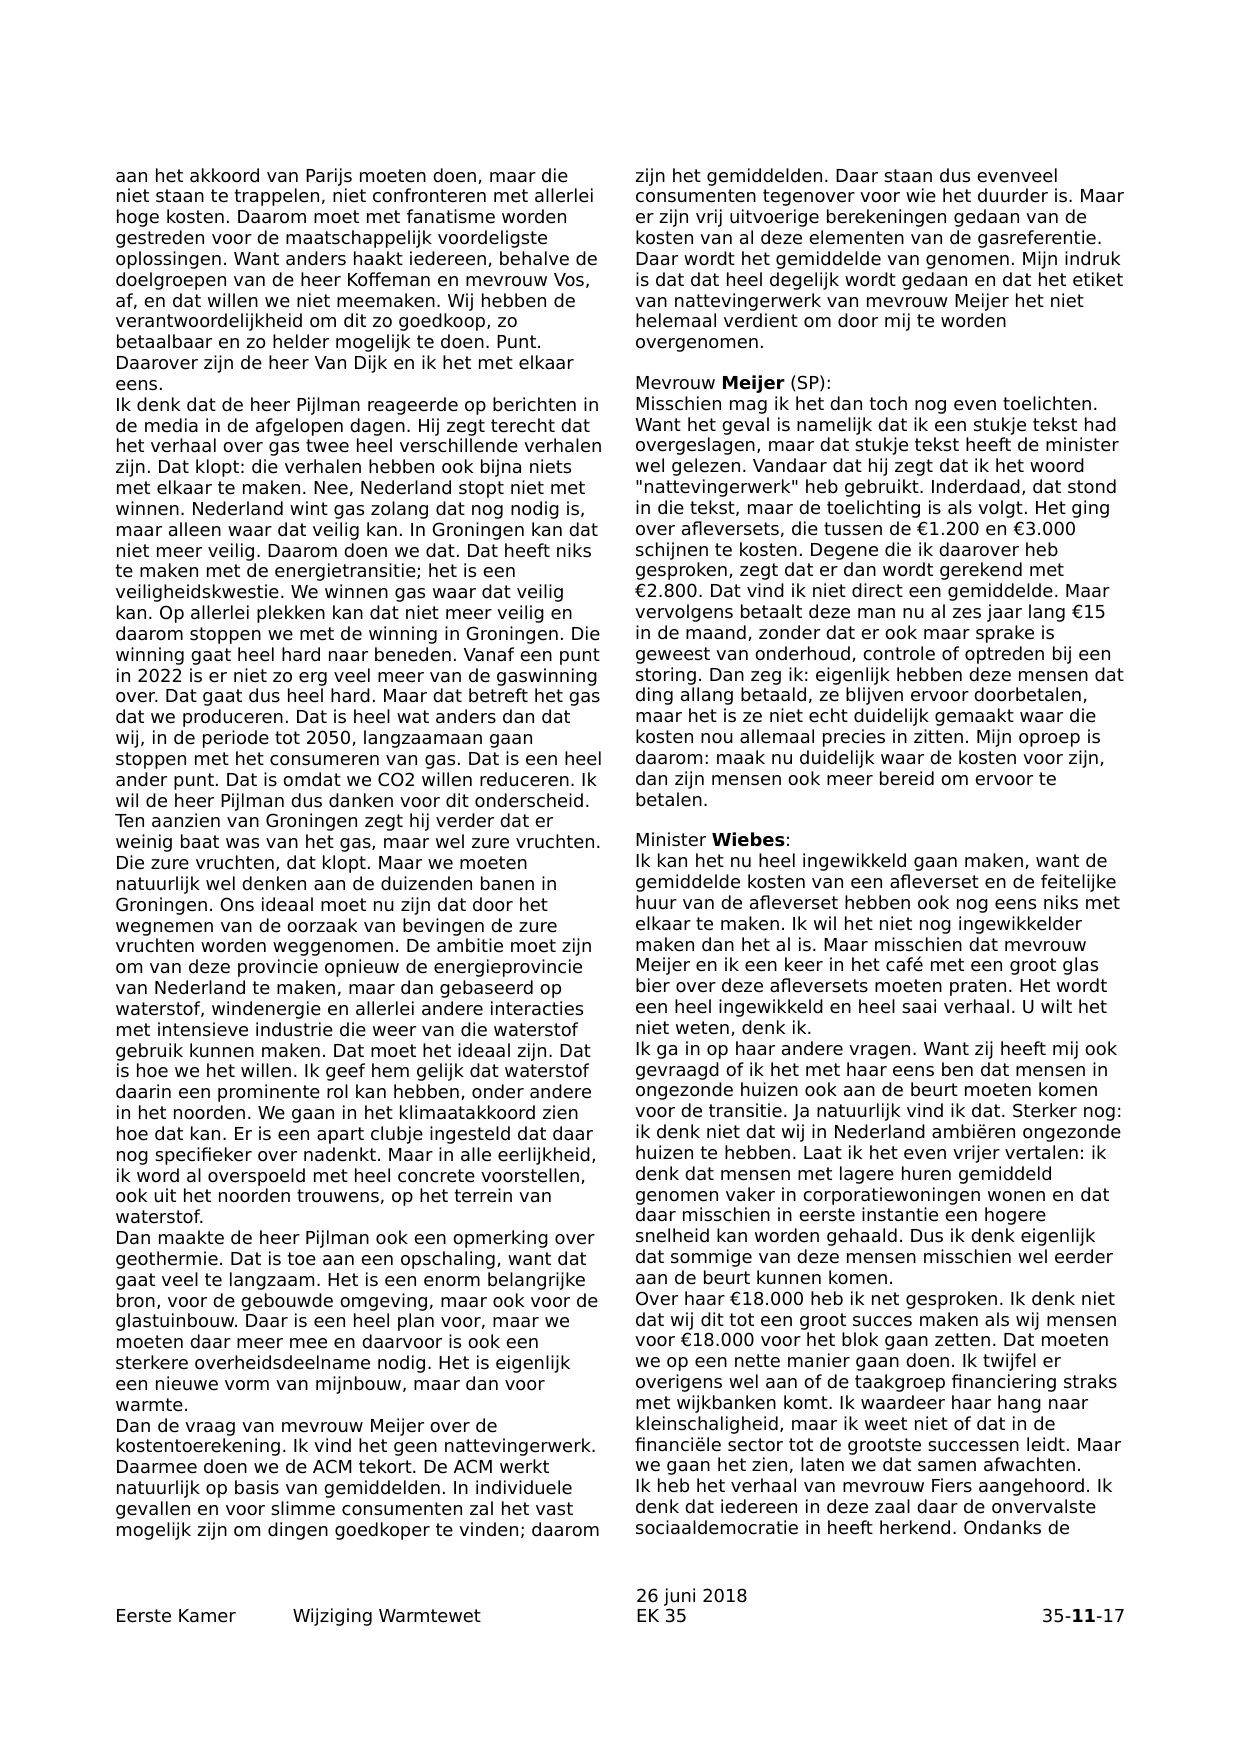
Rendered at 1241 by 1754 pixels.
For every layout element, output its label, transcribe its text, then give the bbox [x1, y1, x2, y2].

text Mevrouw Meijer (SP): [635, 373, 1125, 393]
text Dan de vraag van mevrouw Meijer over de kostentoerekening. Ik vind het geen nattevingerwerk. Daarmee doen we de ACM tekort. De ACM werkt natuurlijk op basis van gemiddelden. In individuele gevallen en voor slimme consumenten zal het vast mogelijk zijn om dingen goedkoper te vinden; daarom [115, 1415, 605, 1540]
text Ik ga in op haar andere vragen. Want zij heeft mij ook gevraagd of ik het met haar eens ben dat mensen in ongezonde huizen ook aan de beurt moeten komen voor de transitie. Ja natuurlijk vind ik dat. Sterker nog: ik denk niet dat wij in Nederland ambiëren ongezonde huizen te hebben. Laat ik het even vrijer vertalen: ik denk dat mensen met lagere huren gemiddeld genomen vaker in corporatiewoningen wonen en dat daar misschien in eerste instantie een hogere snelheid kan worden gehaald. Dus ik denk eigenlijk dat sommige van deze mensen misschien wel eerder aan de beurt kunnen komen. [635, 1038, 1125, 1288]
text Dan maakte de heer Pijlman ook een opmerking over geothermie. Dat is toe aan een opschaling, want dat gaat veel te langzaam. Het is een enorm belangrijke bron, voor de gebouwde omgeving, maar ook voor de glastuinbouw. Daar is een heel plan voor, maar we moeten daar meer mee en daarvoor is ook een sterkere overheidsdeelname nodig. Het is eigenlijk een nieuwe vorm van mijnbouw, maar dan voor warmte. [115, 1228, 605, 1415]
text Ik kan het nu heel ingewikkeld gaan maken, want de gemiddelde kosten van een afleverset en de feitelijke huur van de afleverset hebben ook nog eens niks met elkaar te maken. Ik wil het niet nog ingewikkelder maken dan het al is. Maar misschien dat mevrouw Meijer en ik een keer in het café met een groot glas bier over deze afleversets moeten praten. Het wordt een heel ingewikkeld en heel saai verhaal. U wilt het niet weten, denk ik. [635, 851, 1125, 1038]
text zijn het gemiddelden. Daar staan dus evenveel consumenten tegenover voor wie het duurder is. Maar er zijn vrij uitvoerige berekeningen gedaan van de kosten van al deze elementen van de gasreferentie. Daar wordt het gemiddelde van genomen. Mijn indruk is dat dat heel degelijk wordt gedaan en dat het etiket van nattevingerwerk van mevrouw Meijer het niet helemaal verdient om door mij te worden overgenomen. [635, 165, 1125, 353]
text Minister Wiebes: [635, 830, 1125, 851]
text Ik denk dat de heer Pijlman reageerde op berichten in de media in de afgelopen dagen. Hij zegt terecht dat het verhaal over gas twee heel verschillende verhalen zijn. Dat klopt: die verhalen hebben ook bijna niets met elkaar te maken. Nee, Nederland stopt niet met winnen. Nederland wint gas zolang dat nog nodig is, maar alleen waar dat veilig kan. In Groningen kan dat niet meer veilig. Daarom doen we dat. Dat heeft niks te maken met de energietransitie; het is een veiligheidskwestie. We winnen gas waar dat veilig kan. Op allerlei plekken kan dat niet meer veilig en daarom stoppen we met de winning in Groningen. Die winning gaat heel hard naar beneden. Vanaf een punt in 2022 is er niet zo erg veel meer van de gaswinning over. Dat gaat dus heel hard. Maar dat betreft het gas dat we produceren. Dat is heel wat anders dan dat wij, in de periode tot 2050, langzaamaan gaan stoppen met het consumeren van gas. Dat is een heel ander punt. Dat is omdat we CO2 willen reduceren. Ik wil de heer Pijlman dus danken voor dit onderscheid. [115, 394, 605, 811]
text Misschien mag ik het dan toch nog even toelichten. Want het geval is namelijk dat ik een stukje tekst had overgeslagen, maar dat stukje tekst heeft de minister wel gelezen. Vandaar dat hij zegt dat ik het woord "nattevingerwerk" heb gebruikt. Inderdaad, dat stond in die tekst, maar de toelichting is als volgt. Het ging over afleversets, die tussen de €1.200 en €3.000 schijnen te kosten. Degene die ik daarover heb gesproken, zegt dat er dan wordt gerekend met €2.800. Dat vind ik niet direct een gemiddelde. Maar vervolgens betaalt deze man nu al zes jaar lang €15 in de maand, zonder dat er ook maar sprake is geweest van onderhoud, controle of optreden bij een storing. Dan zeg ik: eigenlijk hebben deze mensen dat ding allang betaald, ze blijven ervoor doorbetalen, maar het is ze niet echt duidelijk gemaakt waar die kosten nou allemaal precies in zitten. Mijn oproep is daarom: maak nu duidelijk waar de kosten voor zijn, dan zijn mensen ook meer bereid om ervoor te betalen. [635, 393, 1125, 810]
text Over haar €18.000 heb ik net gesproken. Ik denk niet dat wij dit tot een groot succes maken als wij mensen voor €18.000 voor het blok gaan zetten. Dat moeten we op een nette manier gaan doen. Ik twijfel er overigens wel aan of de taakgroep financiering straks met wijkbanken komt. Ik waardeer haar hang naar kleinschaligheid, maar ik weet niet of dat in de financiële sector tot de grootste successen leidt. Maar we gaan het zien, laten we dat samen afwachten. [635, 1288, 1125, 1476]
text aan het akkoord van Parijs moeten doen, maar die niet staan te trappelen, niet confronteren met allerlei hoge kosten. Daarom moet met fanatisme worden gestreden voor de maatschappelijk voordeligste oplossingen. Want anders haakt iedereen, behalve de doelgroepen van de heer Koffeman en mevrouw Vos, af, en dat willen we niet meemaken. Wij hebben de verantwoordelijkheid om dit zo goedkoop, zo betaalbaar en zo helder mogelijk te doen. Punt. Daarover zijn de heer Van Dijk en ik het met elkaar eens. [115, 165, 605, 394]
text Ten aanzien van Groningen zegt hij verder dat er weinig baat was van het gas, maar wel zure vruchten. Die zure vruchten, dat klopt. Maar we moeten natuurlijk wel denken aan de duizenden banen in Groningen. Ons ideaal moet nu zijn dat door het wegnemen van de oorzaak van bevingen de zure vruchten worden weggenomen. De ambitie moet zijn om van deze provincie opnieuw de energieprovincie van Nederland te maken, maar dan gebaseerd op waterstof, windenergie en allerlei andere interacties met intensieve industrie die weer van die waterstof gebruik kunnen maken. Dat moet het ideaal zijn. Dat is hoe we het willen. Ik geef hem gelijk dat waterstof daarin een prominente rol kan hebben, onder andere in het noorden. We gaan in het klimaatakkoord zien hoe dat kan. Er is een apart clubje ingesteld dat daar nog specifieker over nadenkt. Maar in alle eerlijkheid, ik word al overspoeld met heel concrete voorstellen, ook uit het noorden trouwens, op het terrein van waterstof. [115, 811, 605, 1228]
text Ik heb het verhaal van mevrouw Fiers aangehoord. Ik denk dat iedereen in deze zaal daar de onvervalste sociaaldemocratie in heeft herkend. Ondanks de [635, 1476, 1125, 1538]
